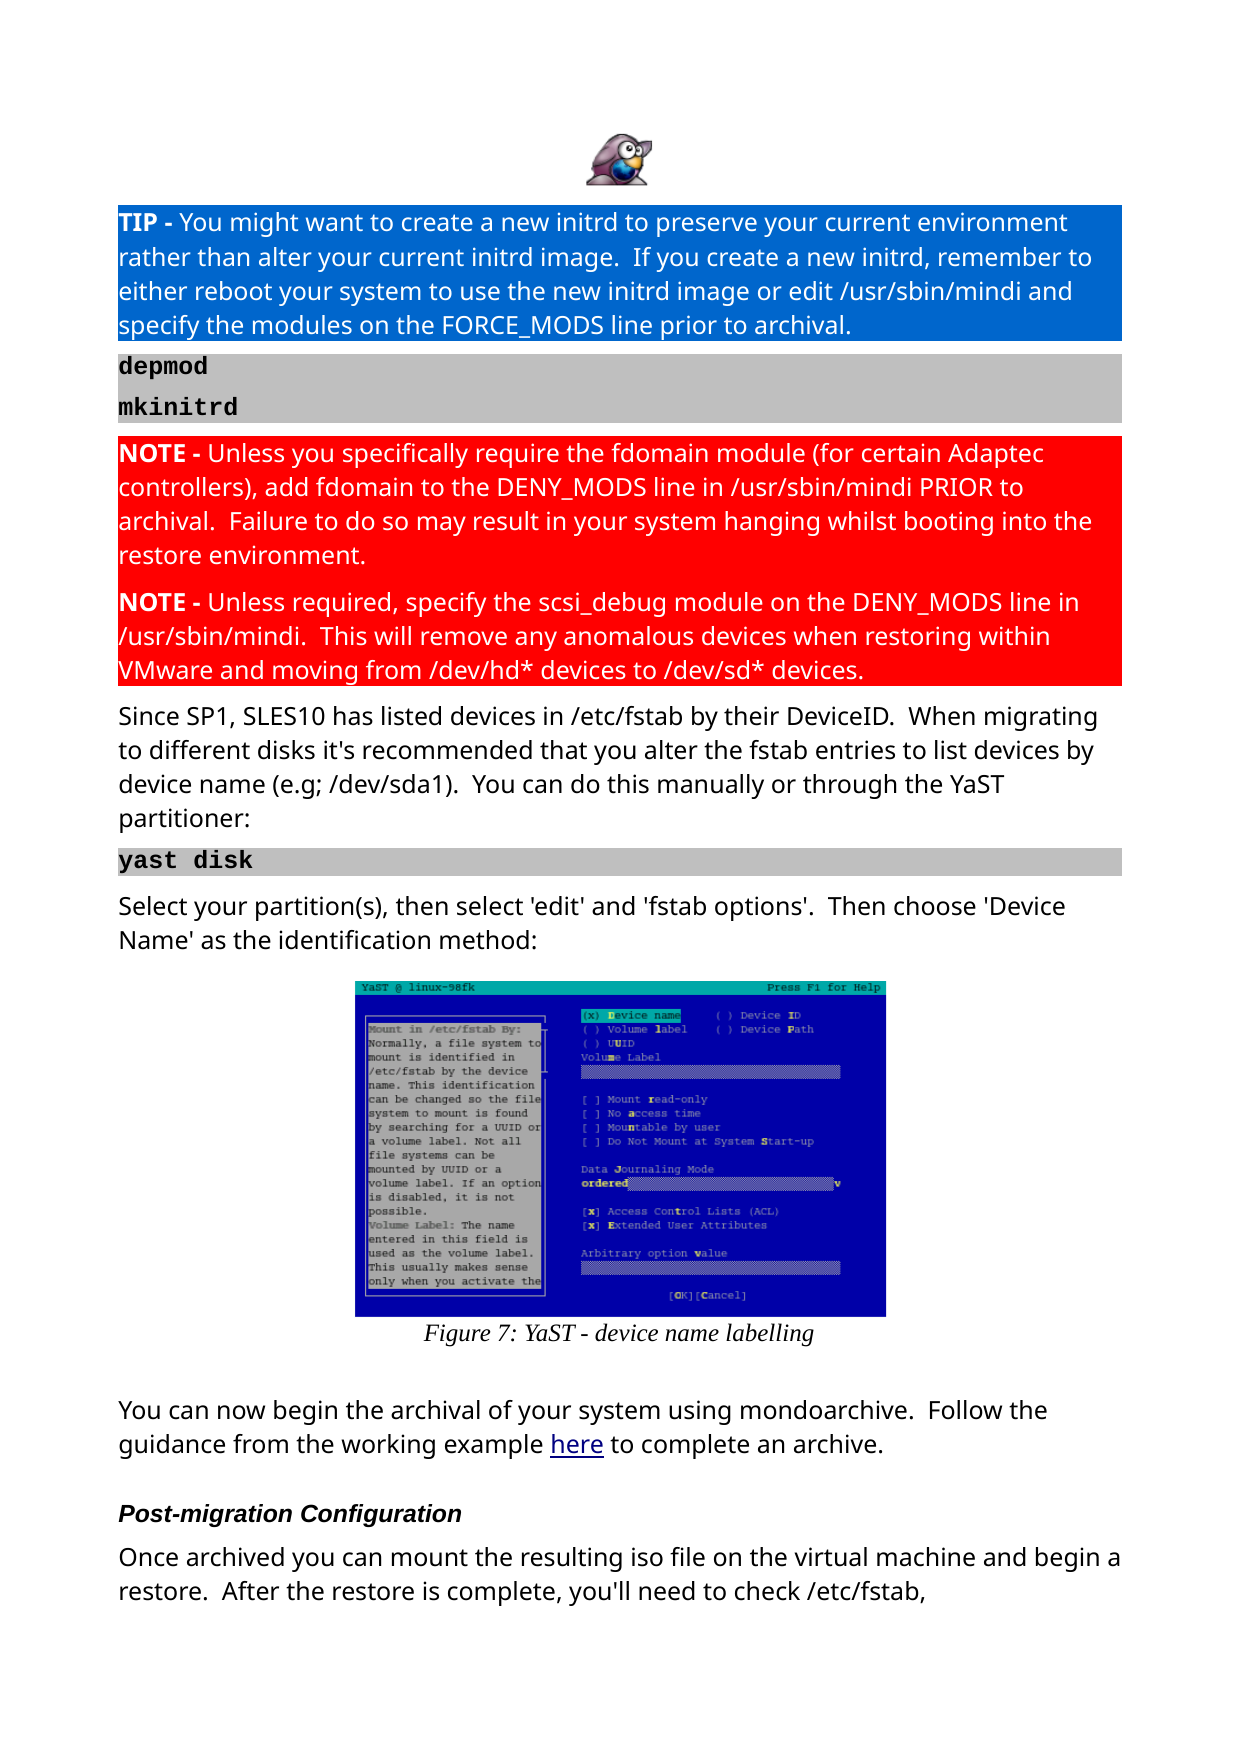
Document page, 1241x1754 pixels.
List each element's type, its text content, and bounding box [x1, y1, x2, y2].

text You can now begin the archival of your system using mondoarchive. Follow the guidance from the working example here to complete an archive. [118, 1393, 1122, 1461]
text Once archived you can mount the resulting iso file on the virtual machine and begin a restore. After the restore is complete, you'll need to check /etc/fstab, [118, 1540, 1122, 1608]
text yast disk [118, 848, 1122, 876]
text depmod [118, 354, 1122, 382]
text NOTE - Unless required, specify the scsi_debug module on the DENY_MODS line in /usr/sbin/mindi. This will remove any anomalous devices when restoring within VMware and moving from /dev/hd* devices to /dev/sd* devices. [118, 584, 1122, 686]
picture [354, 981, 887, 1318]
text TIP - You might want to create a new initrd to preserve your current environment rather than alter your current initrd image. If you create a new initrd, remember to either reboot your system to use the new initrd image or edit /usr/sbin/mindi and specify the modules on the FORCE_MODS line prior to archival. [118, 205, 1122, 341]
text NOTE - Unless you specifically require the fdomain module (for certain Adaptec controllers), add fdomain to the DENY_MODS line in /usr/sbin/mindi PRIOR to archival. Failure to do so may result in your system hanging whilst booting into the restore environment. [118, 436, 1122, 572]
text Since SP1, SLES10 has listed devices in /etc/fstab by their DeviceID. When migrating to different disks it's recommended that you alter the fstab entries to list devices by device name (e.g; /dev/sda1). You can do this manually or through the YaST partitioner: [118, 699, 1122, 835]
text mkinitrd [118, 395, 1122, 423]
subtitle Post-migration Configuration [118, 1499, 1122, 1527]
text Select your partition(s), then select 'edit' and 'fstab options'. Then choose 'Device Name' as the identification method: [118, 888, 1122, 957]
text Figure 7: YaST - device name labelling [354, 1318, 886, 1346]
picture [578, 118, 663, 198]
